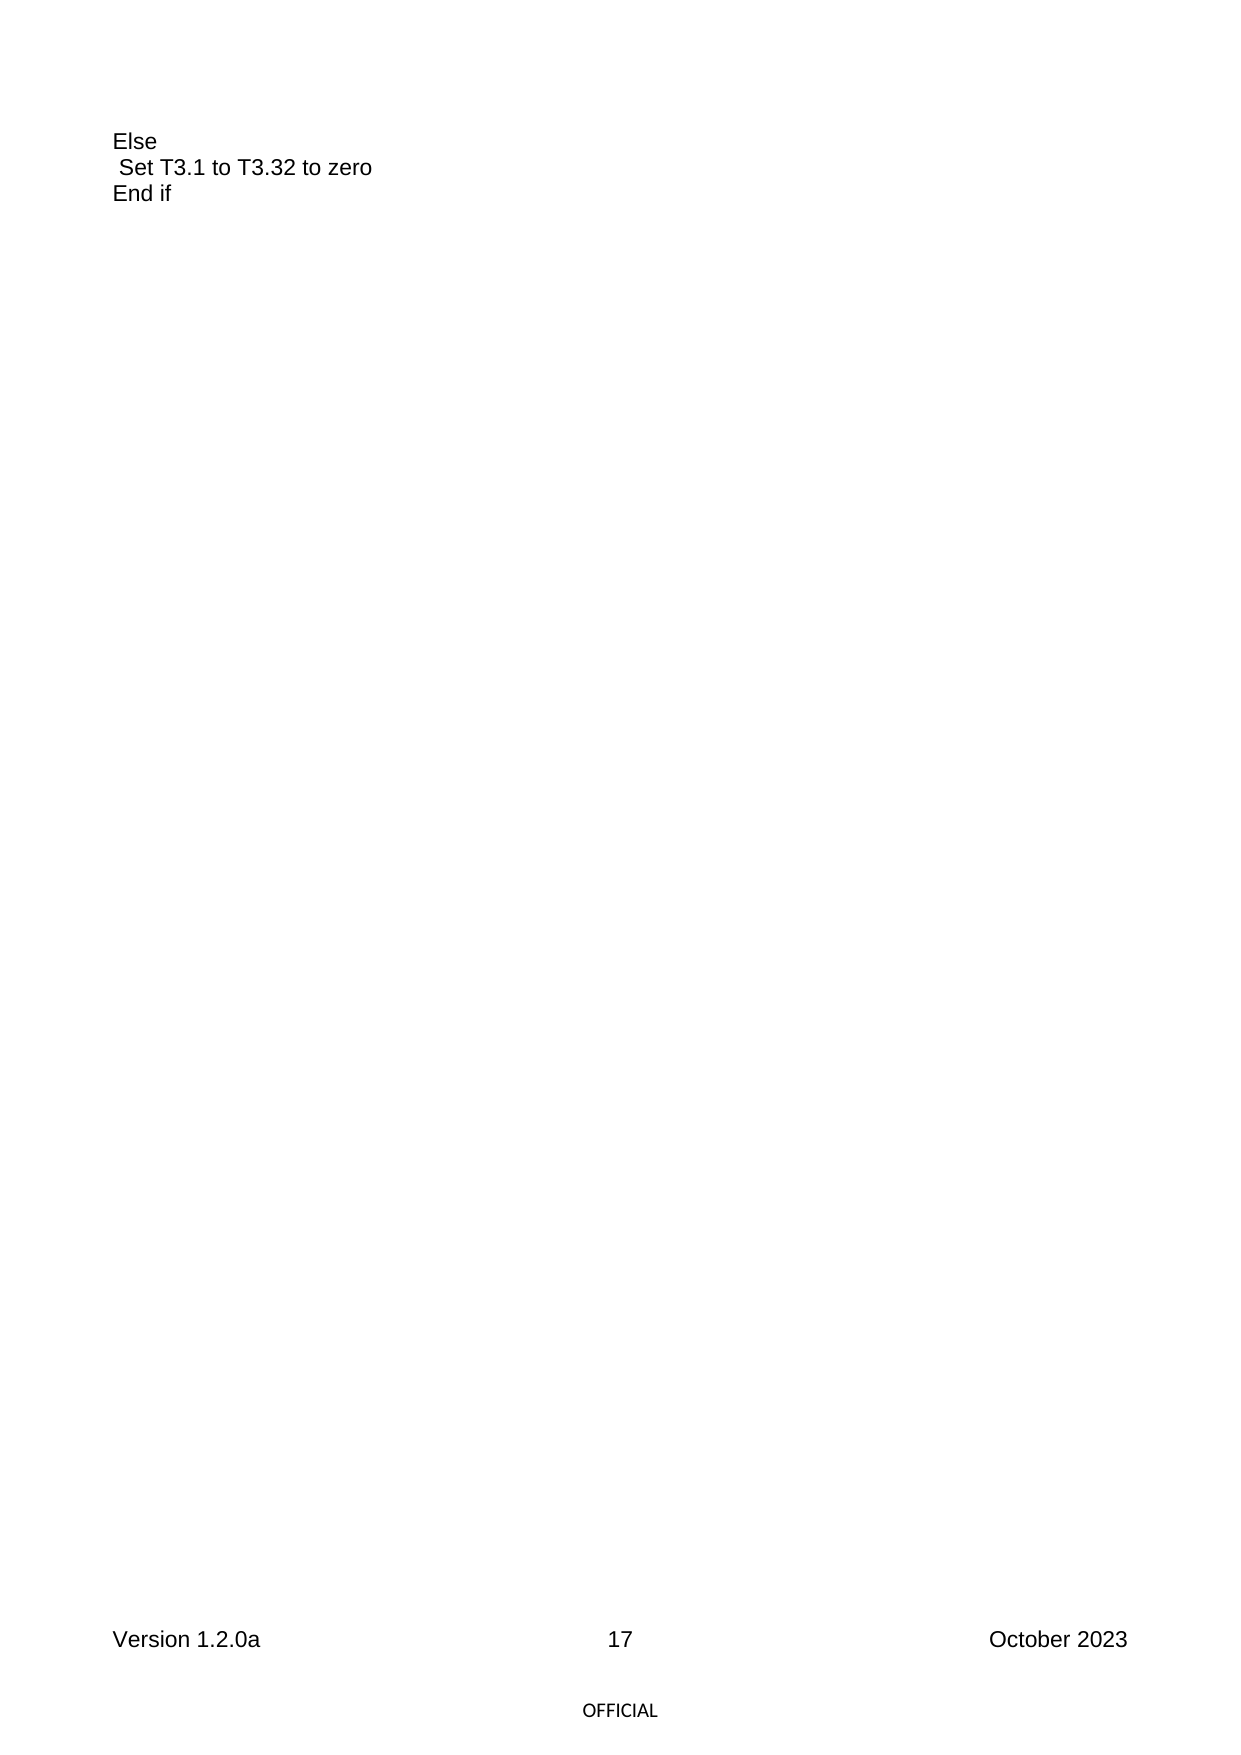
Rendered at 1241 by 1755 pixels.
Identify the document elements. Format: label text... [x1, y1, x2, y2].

text Set T3.1 to T3.32 to zero [112, 154, 1128, 180]
text Else [112, 128, 1128, 154]
text End if [112, 180, 1128, 207]
